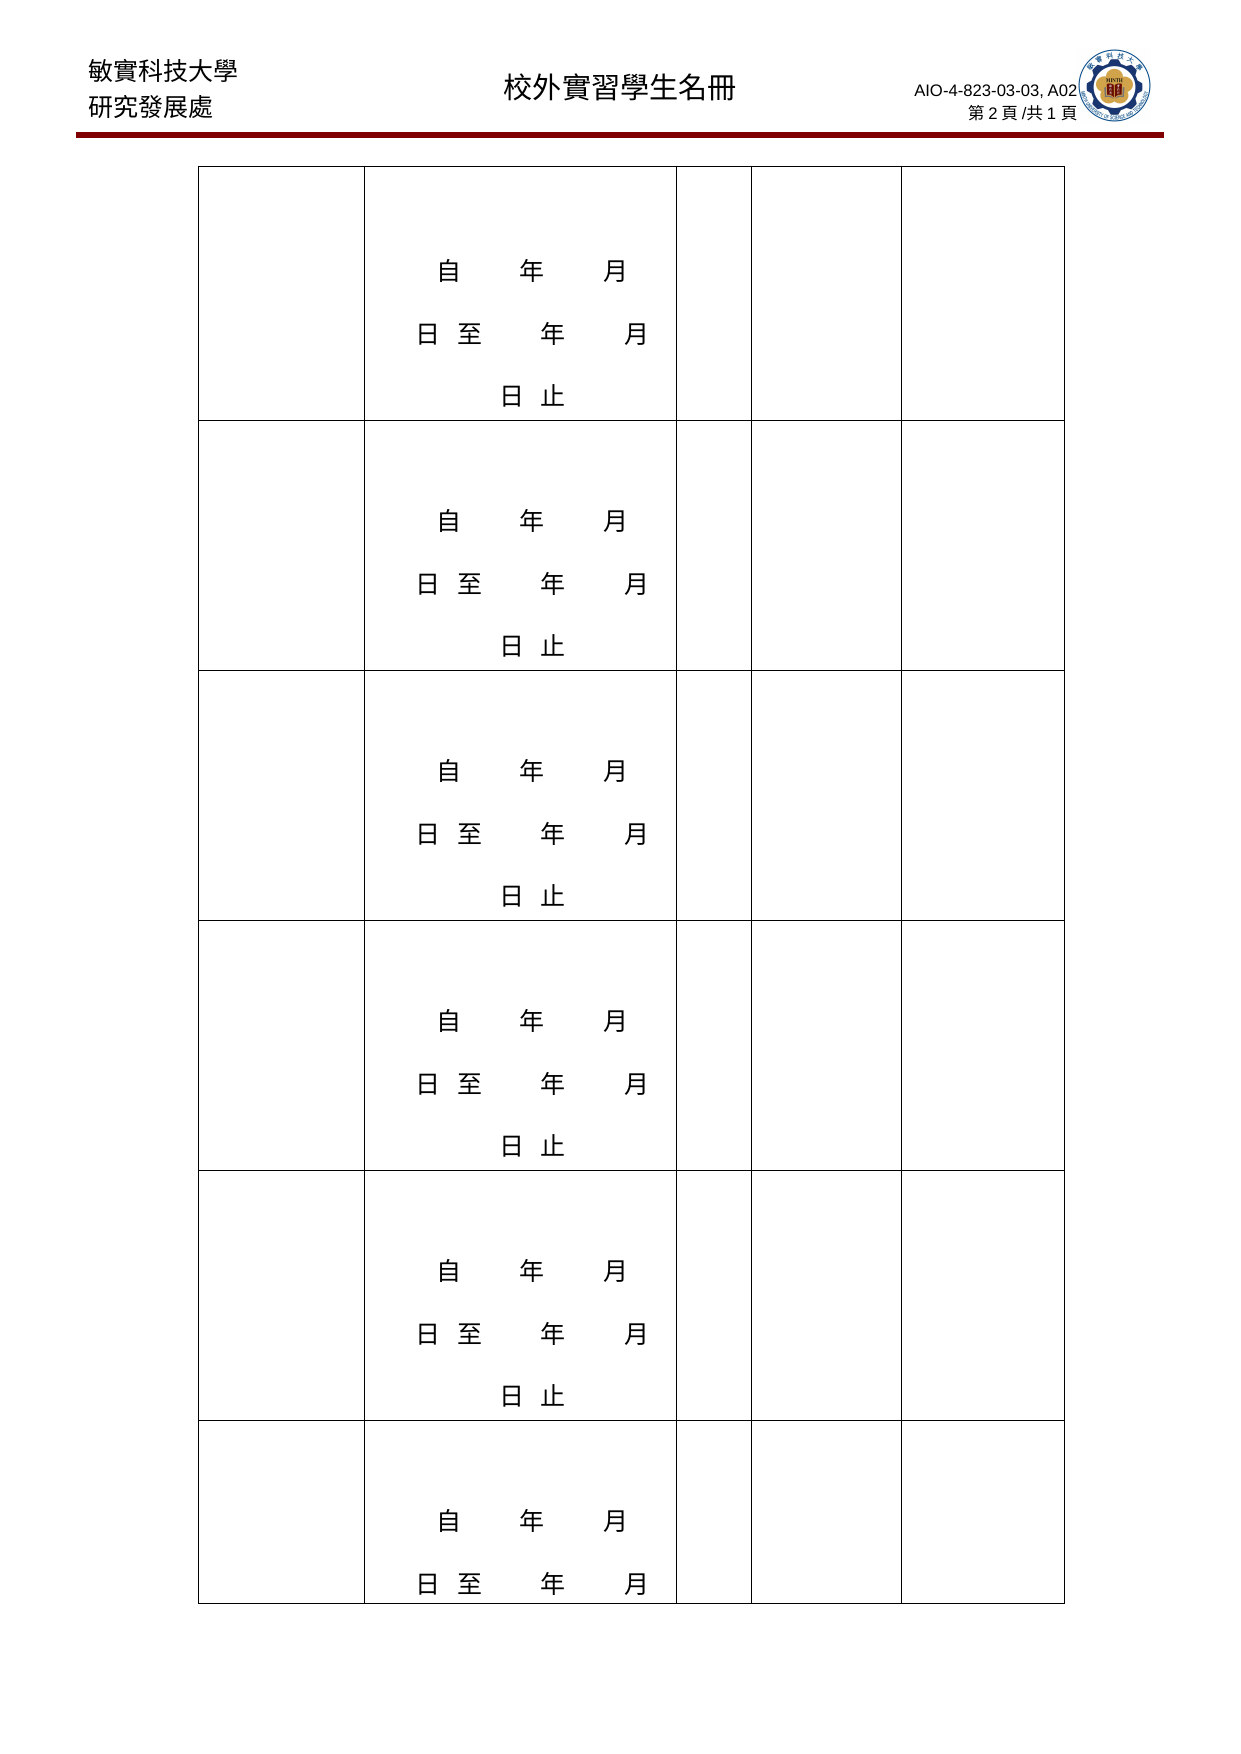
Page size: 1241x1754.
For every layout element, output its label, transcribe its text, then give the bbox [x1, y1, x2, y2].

table_cell [677, 421, 751, 670]
table_cell [199, 671, 364, 920]
table_cell [199, 421, 364, 670]
table_cell [677, 671, 751, 920]
table_cell 自 年 月 日至 年 月 日止 [365, 671, 676, 920]
table_cell [902, 1171, 1064, 1420]
table_cell [902, 421, 1064, 670]
table_cell [677, 167, 751, 420]
table_cell [199, 1421, 364, 1603]
table_cell [902, 1421, 1064, 1603]
table_cell [199, 1171, 364, 1420]
table_cell 自 年 月 日至 年 月 日止 [365, 167, 676, 420]
table_cell [752, 1171, 901, 1420]
table_cell [752, 671, 901, 920]
table_cell [199, 167, 364, 420]
table_cell [902, 671, 1064, 920]
table_cell [677, 1421, 751, 1603]
table_cell 自 年 月 日至 年 月 [365, 1421, 676, 1603]
table_cell [752, 921, 901, 1170]
table_cell 自 年 月 日至 年 月 日止 [365, 421, 676, 670]
table_cell [677, 921, 751, 1170]
table_cell [752, 167, 901, 420]
table_cell [752, 1421, 901, 1603]
table_cell 自 年 月 日至 年 月 日止 [365, 921, 676, 1170]
table_cell [902, 167, 1064, 420]
table_cell [902, 921, 1064, 1170]
table_cell [752, 421, 901, 670]
table_cell 自 年 月 日至 年 月 日止 [365, 1171, 676, 1420]
table_cell [199, 921, 364, 1170]
table_cell [677, 1171, 751, 1420]
